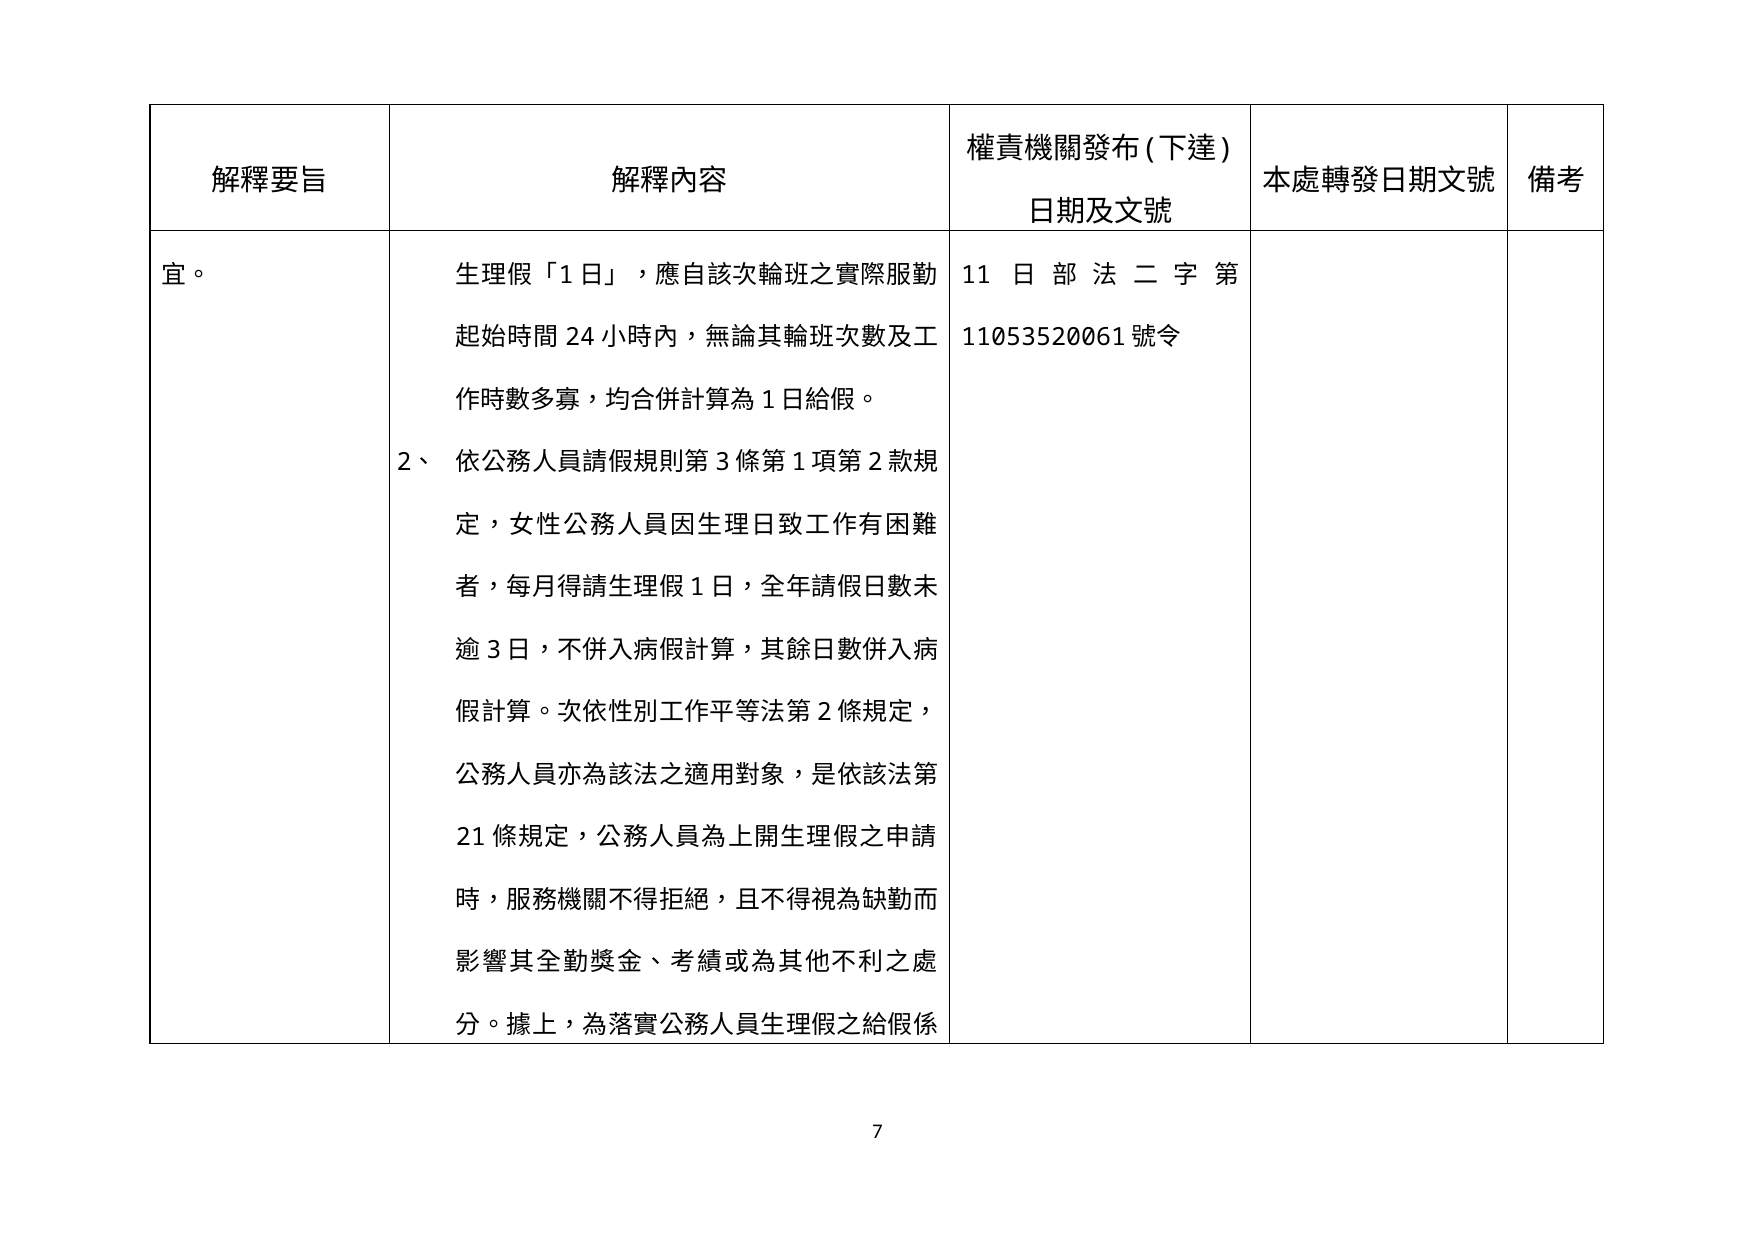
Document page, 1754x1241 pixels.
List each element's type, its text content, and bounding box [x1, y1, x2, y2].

table_header 解釋要旨 [151, 105, 389, 229]
table_header 權責機關發布(下達) 日期及文號 [950, 105, 1250, 229]
table_cell [1508, 231, 1603, 1043]
table_header 備考 [1508, 105, 1603, 229]
table_cell 11日部法二字第11053520061號令 [950, 231, 1250, 1043]
table_cell [1251, 231, 1507, 1043]
table_header 解釋內容 [390, 105, 949, 229]
table_cell 生理假「1日」，應自該次輪班之實際服勤起始時間24小時內，無論其輪班次數及工作時數多寡，均合併計算為1日給假。 依公務人員請假規則第3條第1項第2款規定，女性公務人員因生理日致工作有困難者，每月得請生理假1日，全年請假日數未逾3日，不併入病假計算，其餘日數併入病假計算。次依性別工作平等法第2條規定，公務人員亦為該法之適用對象，是依該法第21條規定，公務人員為上開生理假之申請時，服務機關不得拒絕，且不得視為缺勤而影響其全勤獎金、考績或為其他不利之處分。據上，為落實公務人員生理假之給假係 [390, 231, 949, 1043]
table_cell 宜。 [151, 231, 389, 1043]
table_header 本處轉發日期文號 [1251, 105, 1507, 229]
